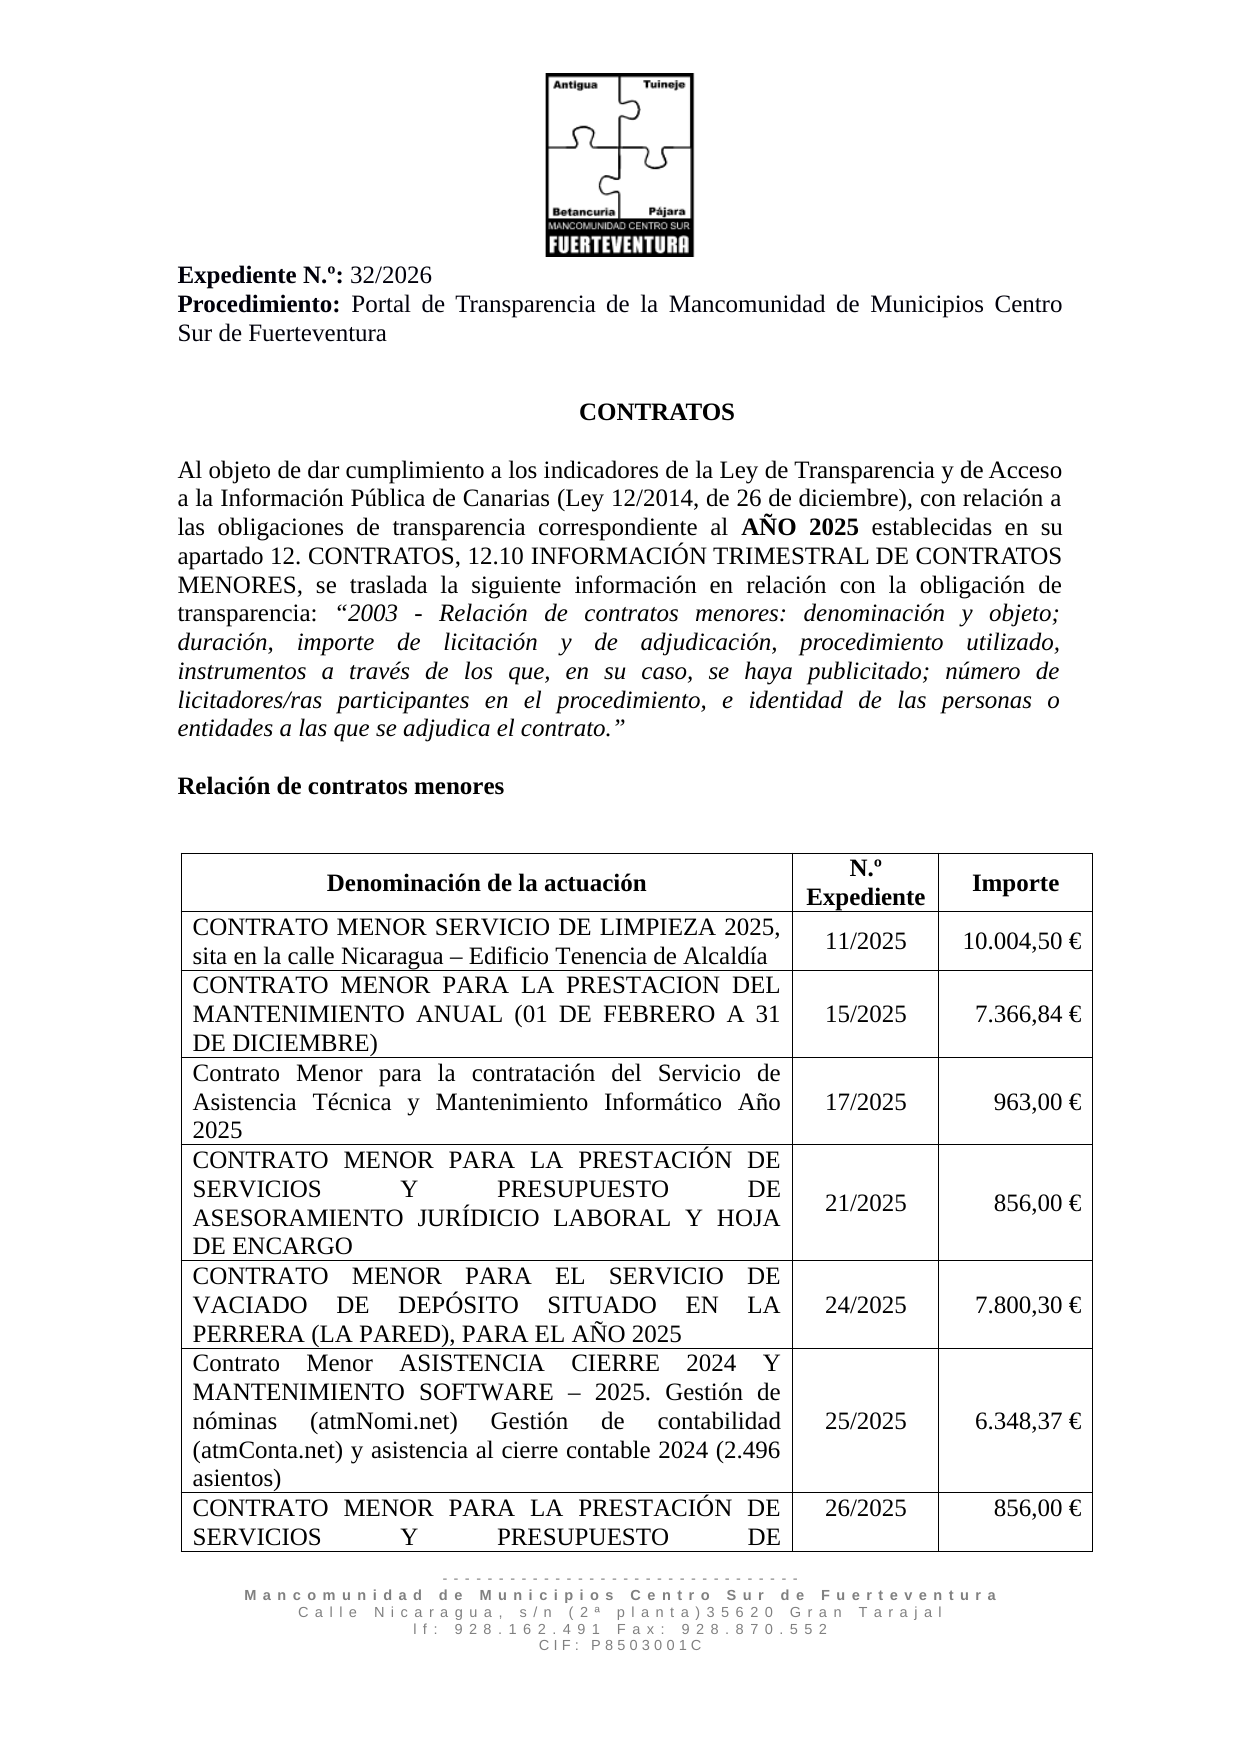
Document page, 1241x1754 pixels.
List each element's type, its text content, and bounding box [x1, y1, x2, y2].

table_header Denominación de la actuación [182, 854, 792, 911]
table_cell 856,00 € [939, 1145, 1092, 1260]
text CONTRATOS [177, 397, 1063, 426]
table_cell Contrato Menor para la contratación del Servicio de Asistencia Técnica y Mantenimiento Informático Año 2025 [182, 1058, 792, 1144]
table_cell Contrato Menor ASISTENCIA CIERRE 2024 Y MANTENIMIENTO SOFTWARE – 2025. Gestión de nóminas (atmNomi.net) Gestión de contabilidad (atmConta.net) y asistencia al cierre contable 2024 (2.496 asientos) [182, 1349, 792, 1492]
table_cell 7.366,84 € [939, 971, 1092, 1057]
table_cell 21/2025 [793, 1145, 938, 1260]
table_header N.º Expediente [793, 854, 938, 911]
table_cell 25/2025 [793, 1349, 938, 1492]
table_cell 15/2025 [793, 971, 938, 1057]
table_cell 6.348,37 € [939, 1349, 1092, 1492]
table_cell CONTRATO MENOR PARA LA PRESTACION DEL MANTENIMIENTO ANUAL (01 DE FEBRERO A 31 DE DICIEMBRE) [182, 971, 792, 1057]
table_cell 856,00 € [939, 1493, 1092, 1551]
table_cell 963,00 € [939, 1058, 1092, 1144]
table_cell 11/2025 [793, 912, 938, 969]
text Relación de contratos menores [177, 771, 1063, 800]
table_cell CONTRATO MENOR SERVICIO DE LIMPIEZA 2025, sita en la calle Nicaragua – Edificio Tenencia de Alcaldía [182, 912, 792, 969]
table_cell CONTRATO MENOR PARA LA PRESTACIÓN DE SERVICIOS Y PRESUPUESTO DE ASESORAMIENTO JURÍDICIO LABORAL Y HOJA DE ENCARGO [182, 1145, 792, 1260]
table_cell CONTRATO MENOR PARA LA PRESTACIÓN DE SERVICIOS Y PRESUPUESTO DE [182, 1493, 792, 1551]
table_cell 10.004,50 € [939, 912, 1092, 969]
table_cell 7.800,30 € [939, 1261, 1092, 1347]
table_cell 26/2025 [793, 1493, 938, 1551]
text Procedimiento: Portal de Transparencia de la Mancomunidad de Municipios Centro Sur de Fuerteventura [177, 289, 1063, 347]
text Expediente N.º: 32/2026 [177, 261, 1063, 289]
table_cell 17/2025 [793, 1058, 938, 1144]
table_header Importe [939, 854, 1092, 911]
text Al objeto de dar cumplimiento a los indicadores de la Ley de Transparencia y de Acceso a la Información Pública de Canarias (Ley 12/2014, de 26 de diciembre), con relación a las obligaciones de transparencia correspondiente al AÑO 2025 establecidas en su apartado 12. contratos, 12.10 información trimestral de contratos menores, se traslada la siguiente información en relación con la obligación de transparencia: “2003 - Relación de contratos menores: denominación y objeto; duración, importe de licitación y de adjudicación, procedimiento utilizado, instrumentos a través de los que, en su caso, se haya publicitado; número de licitadores/ras participantes en el procedimiento, e identidad de las personas o entidades a las que se adjudica el contrato.” [177, 455, 1063, 742]
table_cell CONTRATO MENOR PARA EL SERVICIO DE VACIADO DE DEPÓSITO SITUADO EN LA PERRERA (LA PARED), PARA EL AÑO 2025 [182, 1261, 792, 1347]
table_cell 24/2025 [793, 1261, 938, 1347]
